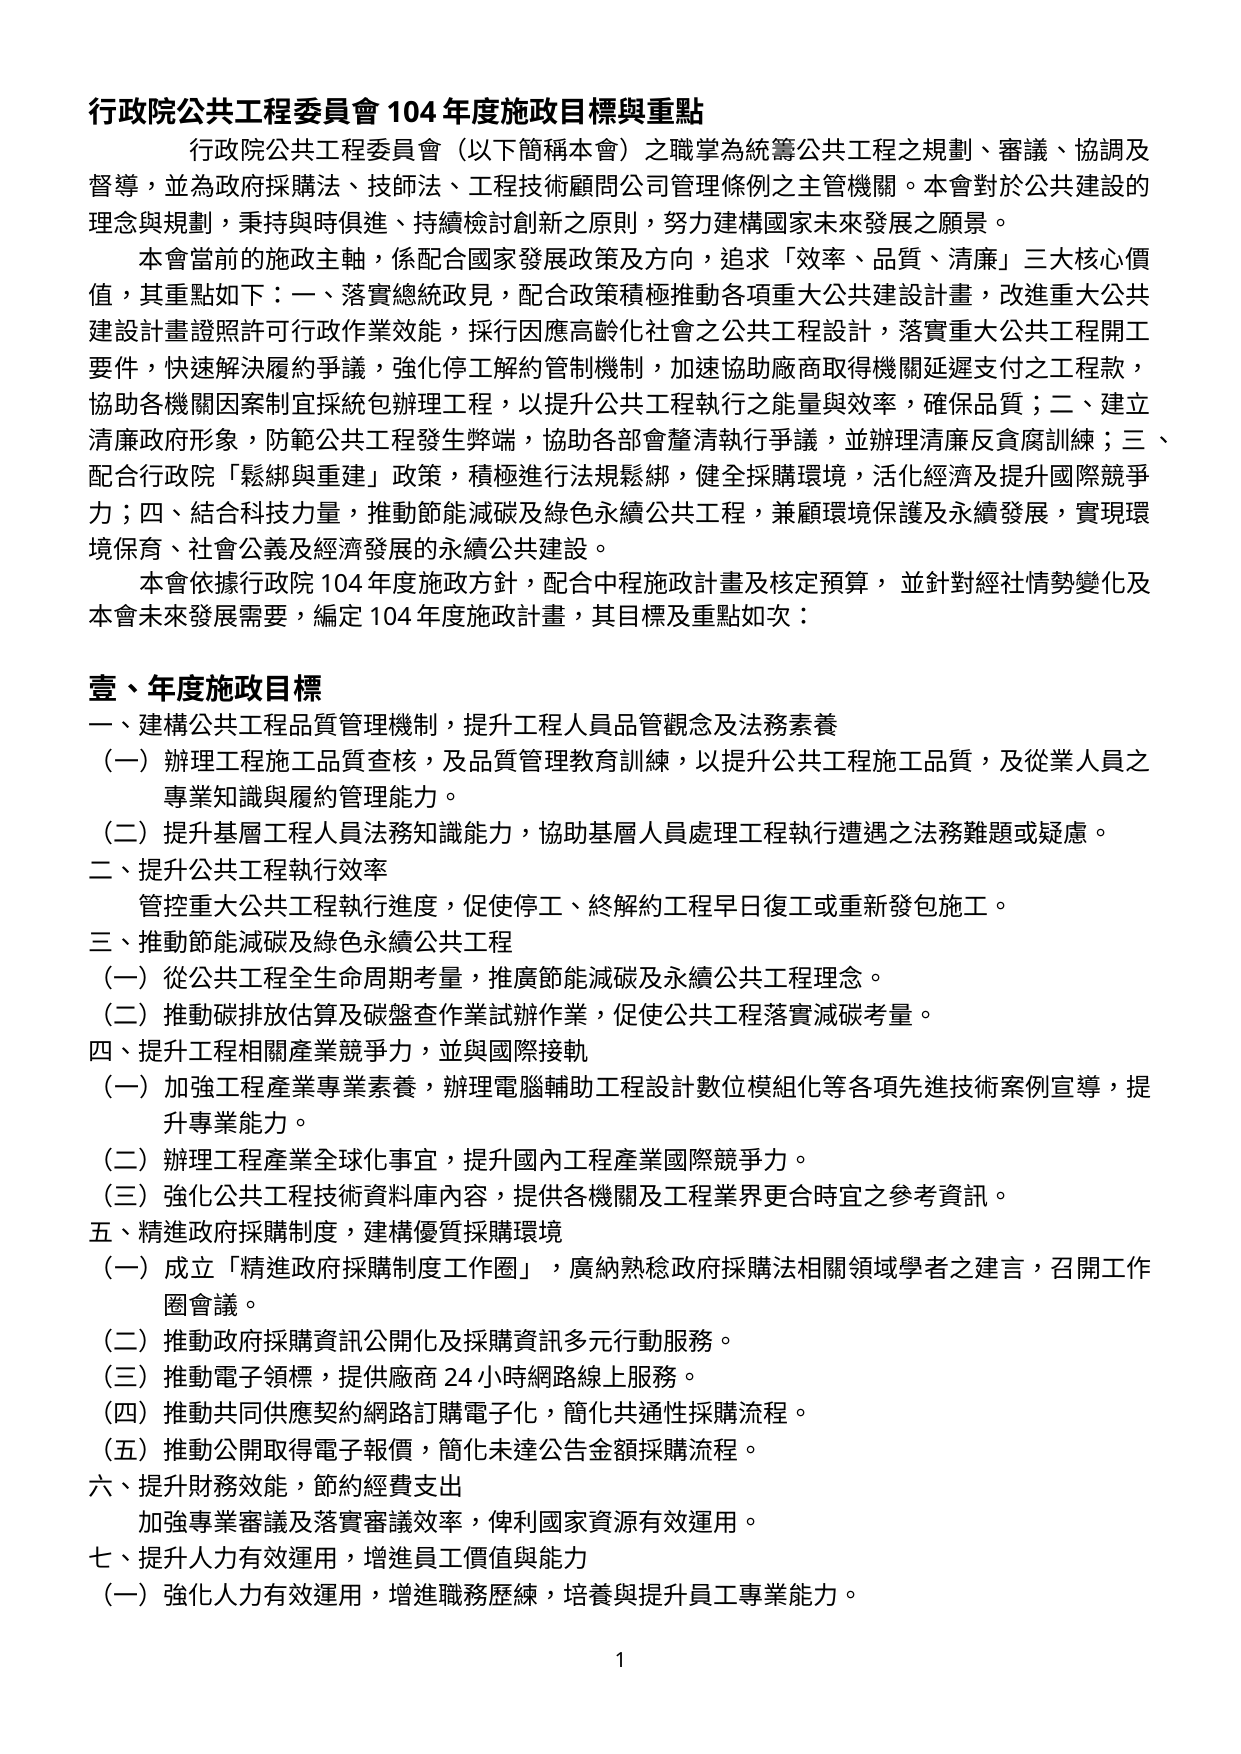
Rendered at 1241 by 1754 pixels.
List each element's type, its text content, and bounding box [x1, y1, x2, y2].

text （一）辦理工程施工品質查核，及品質管理教育訓練，以提升公共工程施工品質，及從業人員之專業知識與履約管理能力。 [89, 741, 1152, 814]
text （二）辦理工程產業全球化事宜，提升國內工程產業國際競爭力。 [89, 1140, 1152, 1176]
text 本會依據行政院104年度施政方針，配合中程施政計畫及核定預算， 並針對經社情勢變化及本會未來發展需要，編定104年度施政計畫，其目標及重點如次： [89, 566, 1152, 632]
text 一、建構公共工程品質管理機制，提升工程人員品管觀念及法務素養 [89, 708, 1152, 741]
text 行政院公共工程委員會104年度施政目標與重點 [89, 89, 1152, 131]
text （一）強化人力有效運用，增進職務歷練，培養與提升員工專業能力。 [89, 1575, 1152, 1611]
text 管控重大公共工程執行進度，促使停工、終解約工程早日復工或重新發包施工。 [89, 886, 1152, 923]
text 六、提升財務效能，節約經費支出 [89, 1466, 1152, 1503]
text （二）提升基層工程人員法務知識能力，協助基層人員處理工程執行遭遇之法務難題或疑慮。 [89, 814, 1152, 850]
text 本會當前的施政主軸，係配合國家發展政策及方向，追求「效率、品質、清廉」三大核心價值，其重點如下：一、落實總統政見，配合政策積極推動各項重大公共建設計畫，改進重大公共建設計畫證照許可行政作業效能，採行因應高齡化社會之公共工程設計，落實重大公共工程開工要件，快速解決履約爭議，強化停工解約管制機制，加速協助廠商取得機關延遲支付之工程款，協助各機關因案制宜採統包辦理工程，以提升公共工程執行之能量與效率，確保品質；二、建立清廉政府形象，防範公共工程發生弊端，協助各部會釐清執行爭議，並辦理清廉反貪腐訓練；三、配合行政院「鬆綁與重建」政策，積極進行法規鬆綁，健全採購環境，活化經濟及提升國際競爭力；四、結合科技力量，推動節能減碳及綠色永續公共工程，兼顧環境保護及永續發展，實現環境保育、社會公義及經濟發展的永續公共建設。 [89, 239, 1152, 566]
text （三）推動電子領標，提供廠商24小時網路線上服務。 [89, 1358, 1152, 1394]
text 三、推動節能減碳及綠色永續公共工程 [89, 923, 1152, 959]
text （一）從公共工程全生命周期考量，推廣節能減碳及永續公共工程理念。 [89, 959, 1152, 995]
text 行政院公共工程委員會（以下簡稱本會）之職掌為統籌公共工程之規劃、審議、協調及督導，並為政府採購法、技師法、工程技術顧問公司管理條例之主管機關。本會對於公共建設的理念與規劃，秉持與時俱進、持續檢討創新之原則，努力建構國家未來發展之願景。 [89, 131, 1152, 239]
text （一）加強工程產業專業素養，辦理電腦輔助工程設計數位模組化等各項先進技術案例宣導，提升專業能力。 [89, 1068, 1152, 1140]
text （一）成立「精進政府採購制度工作圈」，廣納熟稔政府採購法相關領域學者之建言，召開工作圈會議。 [89, 1249, 1152, 1321]
text （五）推動公開取得電子報價，簡化未達公告金額採購流程。 [89, 1430, 1152, 1466]
text 七、提升人力有效運用，增進員工價值與能力 [89, 1539, 1152, 1575]
text （三）強化公共工程技術資料庫內容，提供各機關及工程業界更合時宜之參考資訊。 [89, 1176, 1152, 1213]
text 加強專業審議及落實審議效率，俾利國家資源有效運用。 [89, 1503, 1152, 1539]
text （四）推動共同供應契約網路訂購電子化，簡化共通性採購流程。 [89, 1394, 1152, 1430]
text 四、提升工程相關產業競爭力，並與國際接軌 [89, 1031, 1152, 1068]
text （二）推動碳排放估算及碳盤查作業試辦作業，促使公共工程落實減碳考量。 [89, 995, 1152, 1031]
text 二、提升公共工程執行效率 [89, 850, 1152, 886]
text （二）推動政府採購資訊公開化及採購資訊多元行動服務。 [89, 1321, 1152, 1358]
text 壹、年度施政目標 [89, 666, 1152, 708]
text 五、精進政府採購制度，建構優質採購環境 [89, 1213, 1152, 1249]
